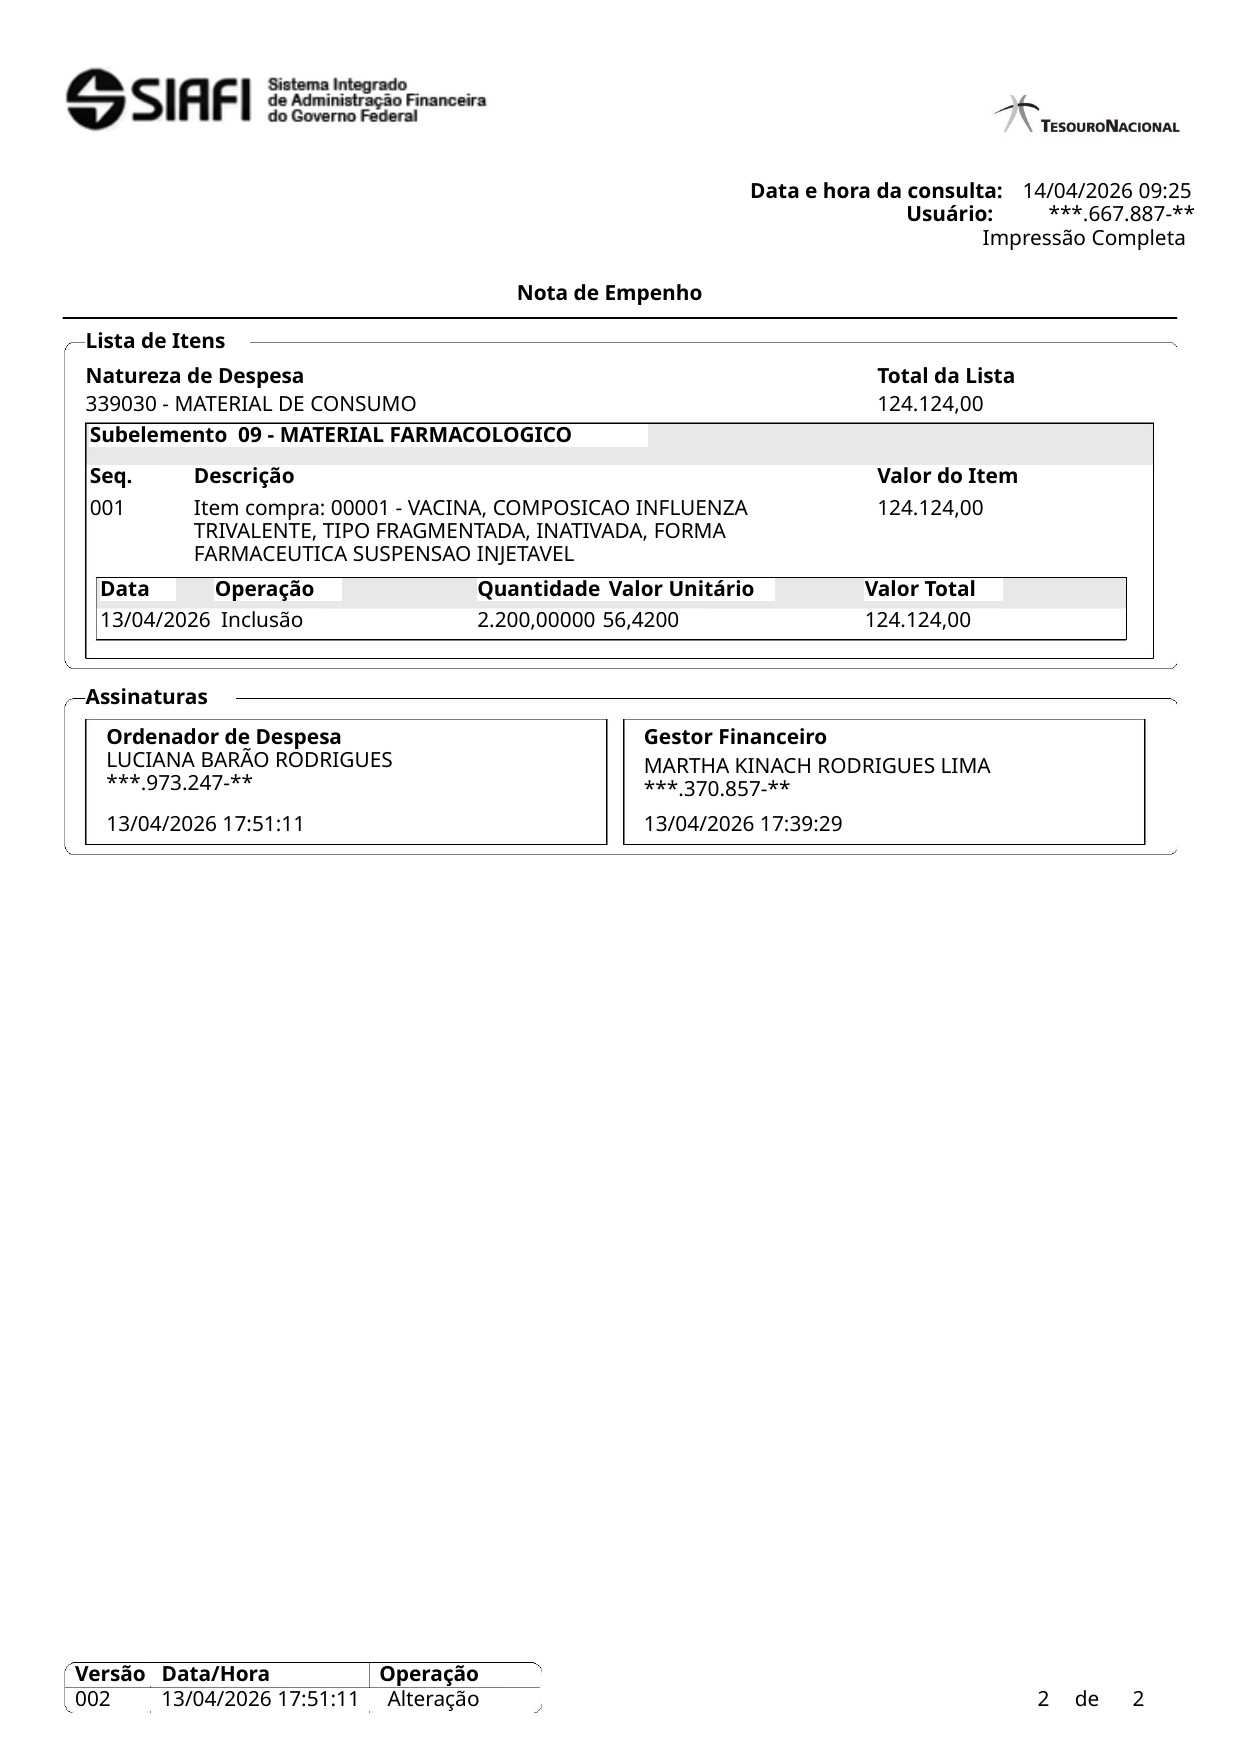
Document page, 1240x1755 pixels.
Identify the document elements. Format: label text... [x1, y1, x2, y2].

text Ordenador de Despesa [106, 726, 452, 749]
text Gestor Financeiro [644, 726, 853, 749]
text Usuário: ***.667.887-** [906, 203, 1238, 226]
text Natureza de Despesa [85, 365, 326, 388]
text MARTHA KINACH RODRIGUES LIMA [644, 755, 1056, 778]
text Lista de Itens [85, 330, 250, 353]
text Valor Total [864, 578, 1003, 601]
text 2.200,00000 56,4200 [477, 609, 707, 632]
text Valor do Item [877, 465, 1040, 488]
text de [1074, 1688, 1129, 1711]
text 124.124,00 [877, 497, 1013, 520]
text Data [100, 578, 176, 601]
text Total da Lista [877, 365, 1042, 388]
text ***.973.247-** [106, 772, 452, 795]
text 2 [1037, 1688, 1074, 1711]
text TRIVALENTE, TIPO FRAGMENTADA, INATIVADA, FORMA [194, 520, 840, 543]
text Versão Data/Hora [75, 1663, 290, 1686]
text ***.370.857-** [644, 778, 1056, 801]
text Data e hora da consulta: 14/04/2026 09:25 [750, 180, 1238, 203]
text Quantidade Valor Unitário [477, 578, 775, 601]
text Assinaturas [85, 686, 236, 709]
text FARMACEUTICA SUSPENSAO INJETAVEL [194, 543, 840, 566]
text 13/04/2026 17:51:11 [106, 813, 328, 836]
text 2 [1132, 1688, 1175, 1711]
text Item compra: 00001 - VACINA, COMPOSICAO INFLUENZA [194, 497, 840, 520]
text 124.124,00 [877, 392, 1013, 416]
text Seq. [89, 465, 165, 488]
text 124.124,00 [864, 609, 1000, 632]
text Descrição [194, 465, 324, 488]
text Operação [214, 578, 342, 601]
text 13/04/2026 Inclusão [100, 609, 323, 632]
text LUCIANA BARÃO RODRIGUES [106, 749, 452, 772]
text 13/04/2026 17:39:29 [644, 813, 866, 836]
text 002 13/04/2026 17:51:11 Alteração [75, 1688, 526, 1711]
text Nota de Empenho [517, 282, 725, 305]
text Operação [379, 1663, 506, 1686]
text Subelemento 09 - MATERIAL FARMACOLOGICO [89, 424, 648, 447]
text 339030 - MATERIAL DE CONSUMO [85, 392, 478, 416]
text Impressão Completa [982, 226, 1238, 249]
text 001 [89, 497, 156, 520]
